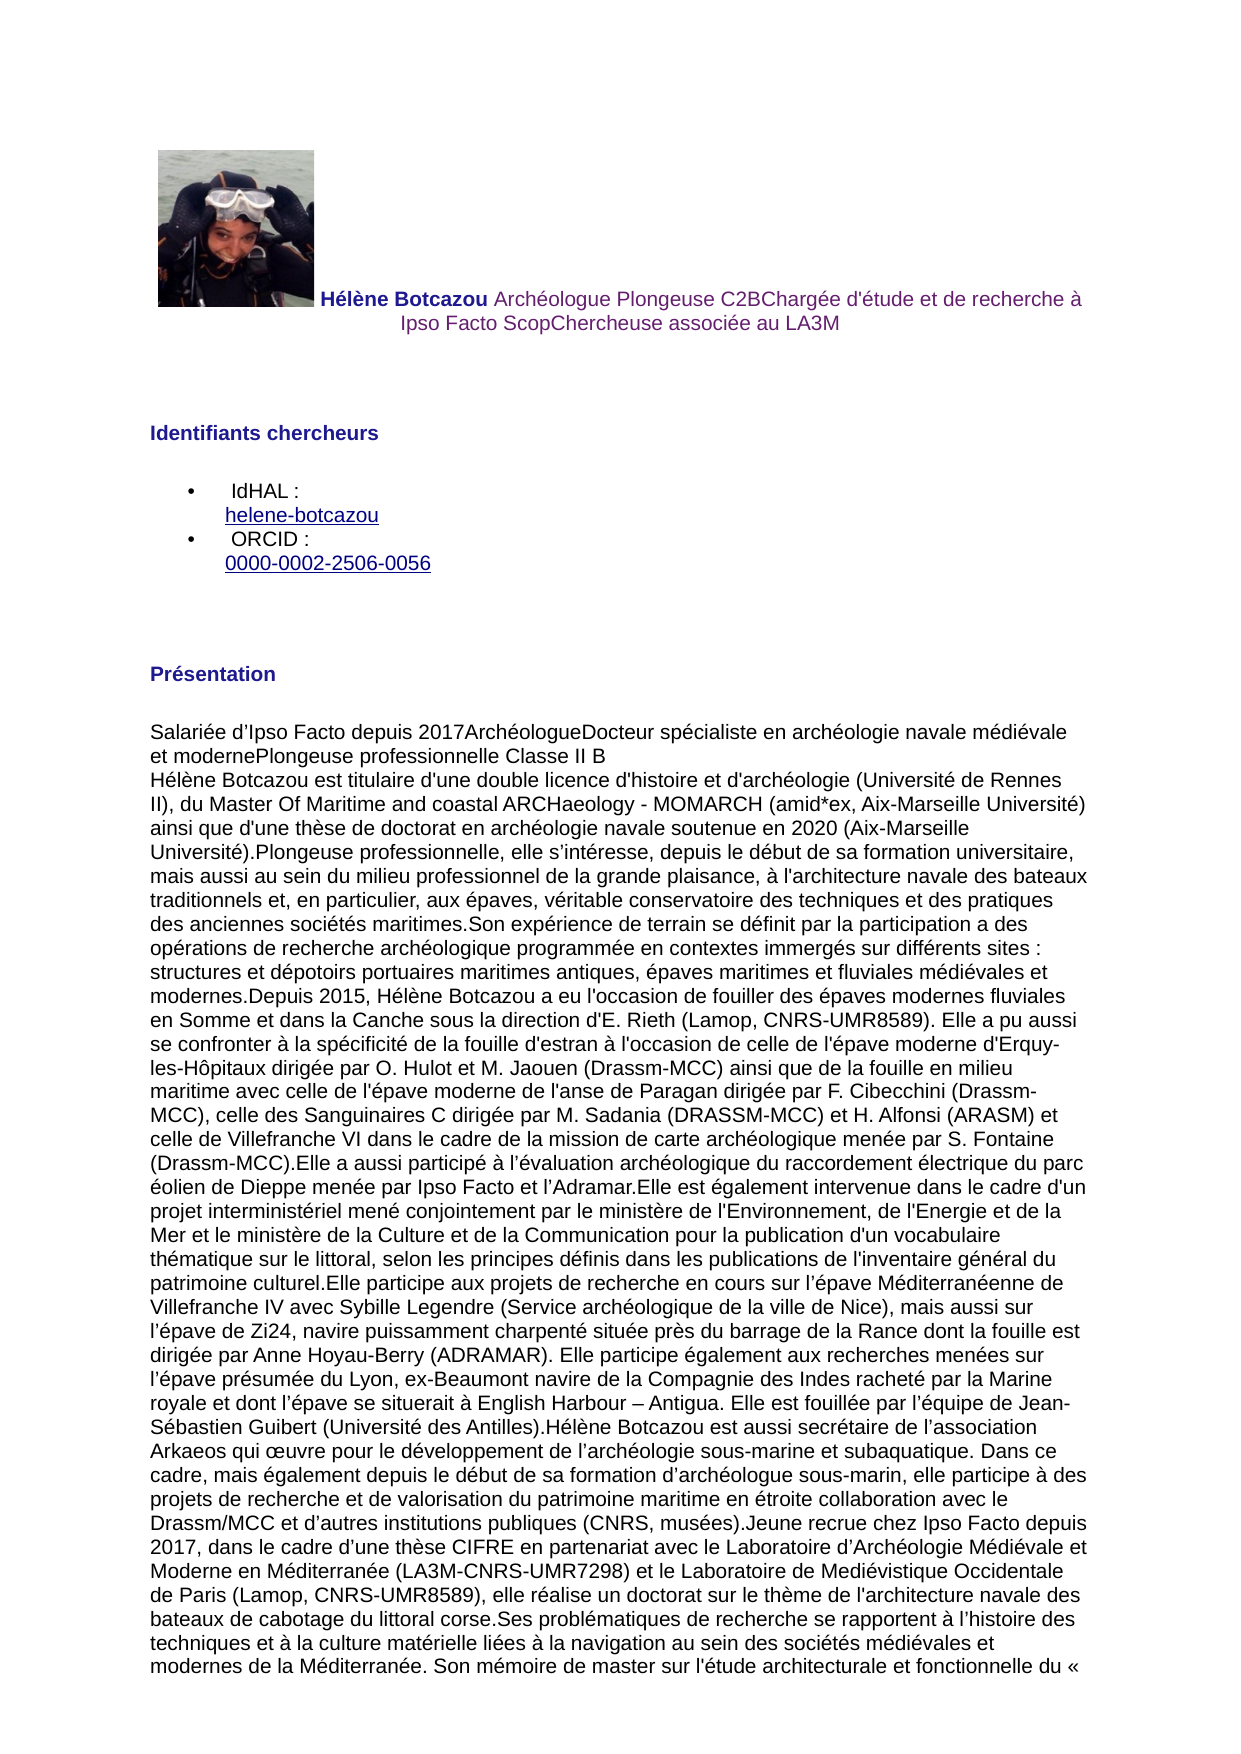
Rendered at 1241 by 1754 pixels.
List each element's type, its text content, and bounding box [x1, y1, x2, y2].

list helene-botcazou [187, 503, 1090, 527]
text Hélène Botcazou est titulaire d'une double licence d'histoire et d'archéologie (Université de Rennes II), du Master Of Maritime and coastal ARCHaeology - MOMARCH (amid*ex, Aix-Marseille Université) ainsi que d'une thèse de doctorat en archéologie navale soutenue en 2020 (Aix-Marseille Université).Plongeuse professionnelle, elle s’intéresse, depuis le début de sa formation universitaire, mais aussi au sein du milieu professionnel de la grande plaisance, à l'architecture navale des bateaux traditionnels et, en particulier, aux épaves, véritable conservatoire des techniques et des pratiques des anciennes sociétés maritimes.Son expérience de terrain se définit par la participation a des opérations de recherche archéologique programmée en contextes immergés sur différents sites : structures et dépotoirs portuaires maritimes antiques, épaves maritimes et fluviales médiévales et modernes.Depuis 2015, Hélène Botcazou a eu l'occasion de fouiller des épaves modernes fluviales en Somme et dans la Canche sous la direction d'E. Rieth (Lamop, CNRS-UMR8589). Elle a pu aussi se confronter à la spécificité de la fouille d'estran à l'occasion de celle de l'épave moderne d'Erquy-les-Hôpitaux dirigée par O. Hulot et M. Jaouen (Drassm-MCC) ainsi que de la fouille en milieu maritime avec celle de l'épave moderne de l'anse de Paragan dirigée par F. Cibecchini (Drassm-MCC), celle des Sanguinaires C dirigée par M. Sadania (DRASSM-MCC) et H. Alfonsi (ARASM) et celle de Villefranche VI dans le cadre de la mission de carte archéologique menée par S. Fontaine (Drassm-MCC).Elle a aussi participé à l’évaluation archéologique du raccordement électrique du parc éolien de Dieppe menée par Ipso Facto et l’Adramar.Elle est également intervenue dans le cadre d'un projet interministériel mené conjointement par le ministère de l'Environnement, de l'Energie et de la Mer et le ministère de la Culture et de la Communication pour la publication d'un vocabulaire thématique sur le littoral, selon les principes définis dans les publications de l'inventaire général du patrimoine culturel.Elle participe aux projets de recherche en cours sur l’épave Méditerranéenne de Villefranche IV avec Sybille Legendre (Service archéologique de la ville de Nice), mais aussi sur l’épave de Zi24, navire puissamment charpenté située près du barrage de la Rance dont la fouille est dirigée par Anne Hoyau-Berry (ADRAMAR). Elle participe également aux recherches menées sur l’épave présumée du Lyon, ex-Beaumont navire de la Compagnie des Indes racheté par la Marine royale et dont l’épave se situerait à English Harbour – Antigua. Elle est fouillée par l’équipe de Jean-Sébastien Guibert (Université des Antilles).Hélène Botcazou est aussi secrétaire de l’association Arkaeos qui œuvre pour le développement de l’archéologie sous-marine et subaquatique. Dans ce cadre, mais également depuis le début de sa formation d’archéologue sous-marin, elle participe à des projets de recherche et de valorisation du patrimoine maritime en étroite collaboration avec le Drassm/MCC et d’autres institutions publiques (CNRS, musées).Jeune recrue chez Ipso Facto depuis 2017, dans le cadre d’une thèse CIFRE en partenariat avec le Laboratoire d’Archéologie Médiévale et Moderne en Méditerranée (LA3M-CNRS-UMR7298) et le Laboratoire de Mediévistique Occidentale de Paris (Lamop, CNRS-UMR8589), elle réalise un doctorat sur le thème de l'architecture navale des bateaux de cabotage du littoral corse.Ses problématiques de recherche se rapportent à l’histoire des techniques et à la culture matérielle liées à la navigation au sein des sociétés médiévales et modernes de la Méditerranée. Son mémoire de master sur l'étude architecturale et fonctionnelle du « [150, 768, 1090, 1678]
list ORCID : [187, 527, 1090, 551]
subtitle Identifiants chercheurs [150, 421, 1090, 445]
subtitle Hélène Botcazou Archéologue Plongeuse C2BChargée d'étude et de recherche à Ipso Facto ScopChercheuse associée au LA3M [150, 150, 1090, 334]
text Salariée d’Ipso Facto depuis 2017ArchéologueDocteur spécialiste en archéologie navale médiévale et modernePlongeuse professionnelle Classe II B [150, 720, 1090, 768]
subtitle Présentation [150, 662, 1090, 686]
list IdHAL : [187, 479, 1090, 503]
picture [158, 150, 315, 307]
list 0000-0002-2506-0056 [187, 551, 1090, 575]
